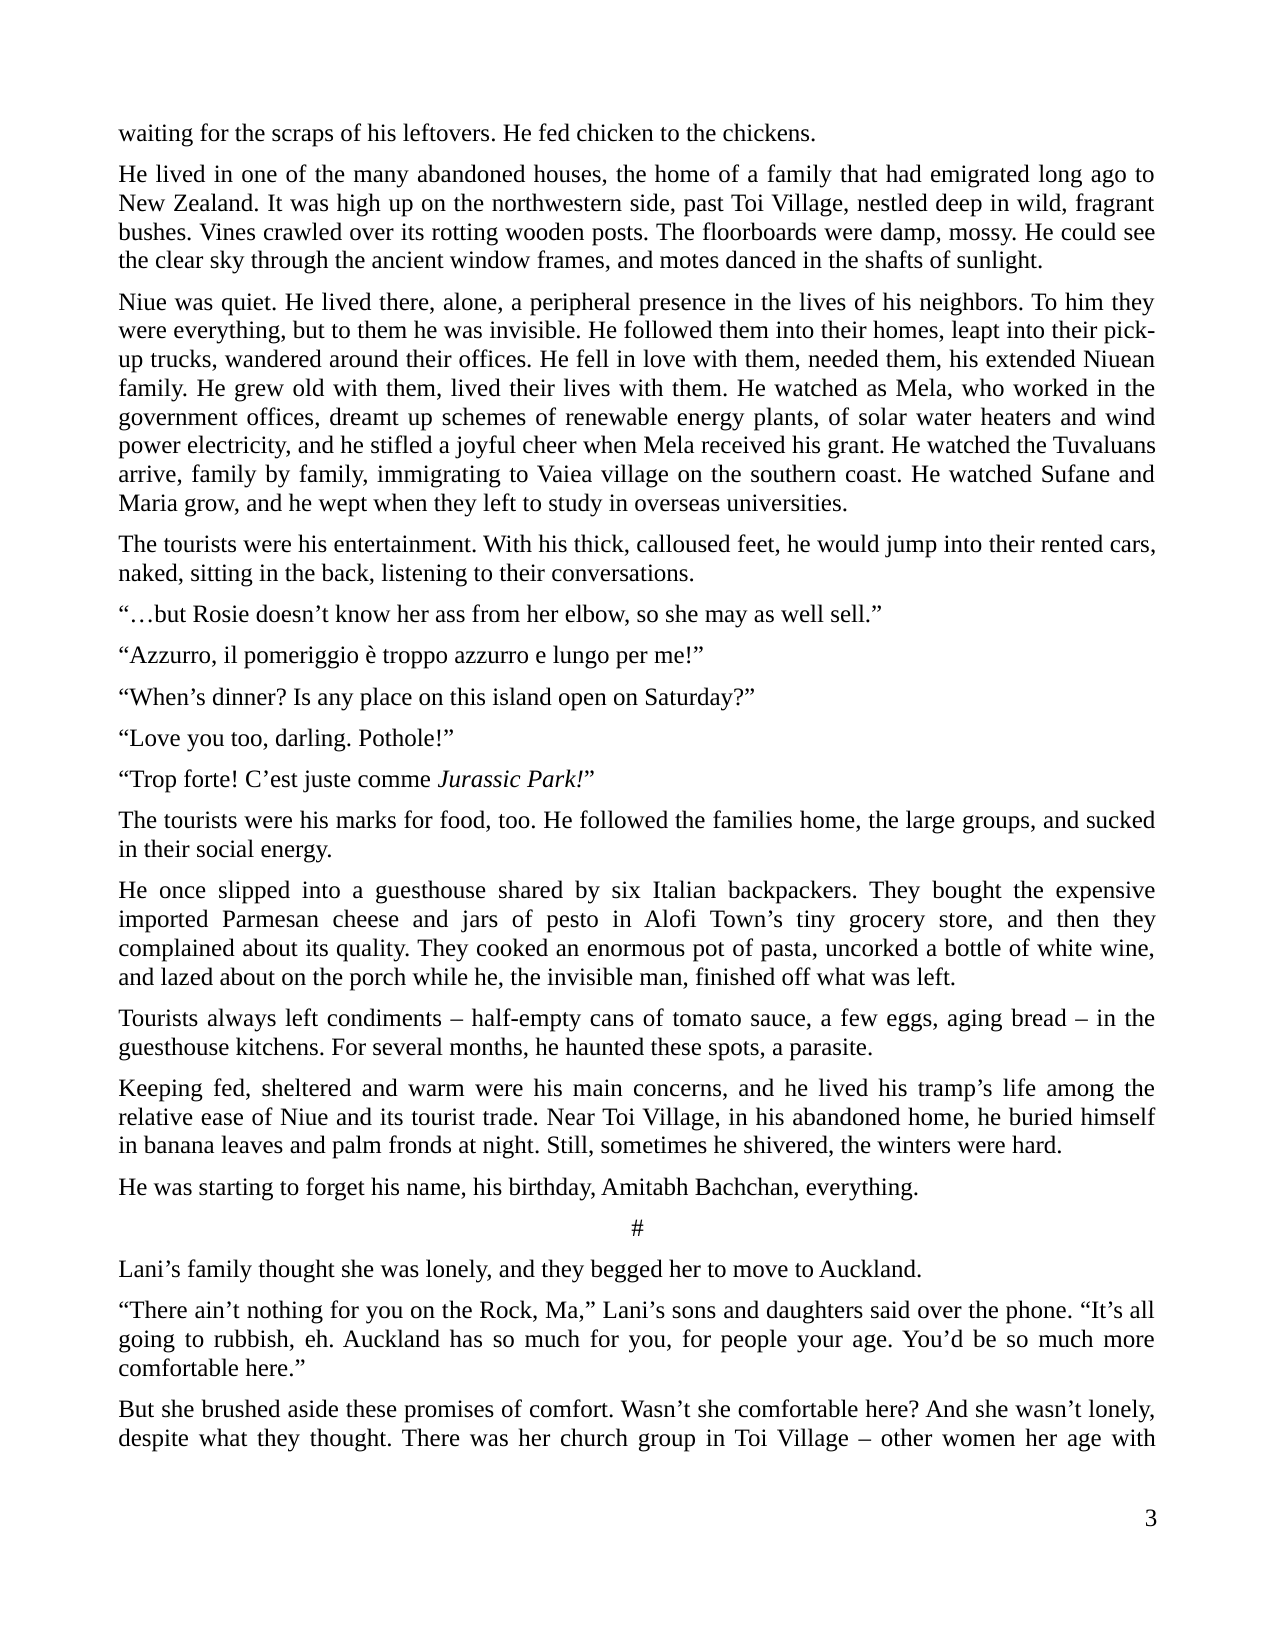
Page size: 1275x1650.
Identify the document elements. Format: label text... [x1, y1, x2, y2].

text He once slipped into a guesthouse shared by six Italian backpackers. They bought the expensive imported Parmesan cheese and jars of pesto in Alofi Town’s tiny grocery store, and then they complained about its quality. They cooked an enormous pot of pasta, uncorked a bottle of white wine, and lazed about on the porch while he, the invisible man, finished off what was left. [118, 876, 1157, 991]
text “When’s dinner? Is any place on this island open on Saturday?” [118, 682, 1157, 711]
text Niue was quiet. He lived there, alone, a peripheral presence in the lives of his neighbors. To him they were everything, but to them he was invisible. He followed them into their homes, leapt into their pick-up trucks, wandered around their offices. He fell in love with them, needed them, his extended Niuean family. He grew old with them, lived their lives with them. He watched as Mela, who worked in the government offices, dreamt up schemes of renewable energy plants, of solar water heaters and wind power electricity, and he stifled a joyful cheer when Mela received his grant. He watched the Tuvaluans arrive, family by family, immigrating to Vaiea village on the southern coast. He watched Sufane and Maria grow, and he wept when they left to study in overseas universities. [118, 287, 1157, 517]
text Tourists always left condiments – half-empty cans of tomato sauce, a few eggs, aging bread – in the guesthouse kitchens. For several months, he haunted these spots, a parasite. [118, 1003, 1157, 1061]
text He lived in one of the many abandoned houses, the home of a family that had emigrated long ago to New Zealand. It was high up on the northwestern side, past Toi Village, nestled deep in wild, fragrant bushes. Vines crawled over its rotting wooden posts. The floorboards were damp, mossy. He could see the clear sky through the ancient window frames, and motes danced in the shafts of sunlight. [118, 159, 1157, 274]
text “Love you too, darling. Pothole!” [118, 723, 1157, 752]
text “…but Rosie doesn’t know her ass from her elbow, so she may as well sell.” [118, 599, 1157, 628]
text Lani’s family thought she was lonely, and they begged her to move to Auckland. [118, 1254, 1157, 1283]
text The tourists were his entertainment. With his thick, calloused feet, he would jump into their rented cars, naked, sitting in the back, listening to their conversations. [118, 529, 1157, 587]
text waiting for the scraps of his leftovers. He fed chicken to the chickens. [118, 118, 1157, 147]
text “Trop forte! C’est juste comme Jurassic Park!” [118, 764, 1157, 793]
text “Azzurro, il pomeriggio è troppo azzurro e lungo per me!” [118, 641, 1157, 669]
text He was starting to forget his name, his birthday, Amitabh Bachchan, everything. [118, 1172, 1157, 1201]
text But she brushed aside these promises of comfort. Wasn’t she comfortable here? And she wasn’t lonely, despite what they thought. There was her church group in Toi Village – other women her age with [118, 1394, 1157, 1452]
text The tourists were his marks for food, too. He followed the families home, the large groups, and sucked in their social energy. [118, 806, 1157, 863]
text # [118, 1213, 1157, 1242]
text “There ain’t nothing for you on the Rock, Ma,” Lani’s sons and daughters said over the phone. “It’s all going to rubbish, eh. Auckland has so much for you, for people your age. You’d be so much more comfortable here.” [118, 1296, 1157, 1382]
text Keeping fed, sheltered and warm were his main concerns, and he lived his tramp’s life among the relative ease of Niue and its tourist trade. Near Toi Village, in his abandoned home, he buried himself in banana leaves and palm fronds at night. Still, sometimes he shivered, the winters were hard. [118, 1073, 1157, 1159]
